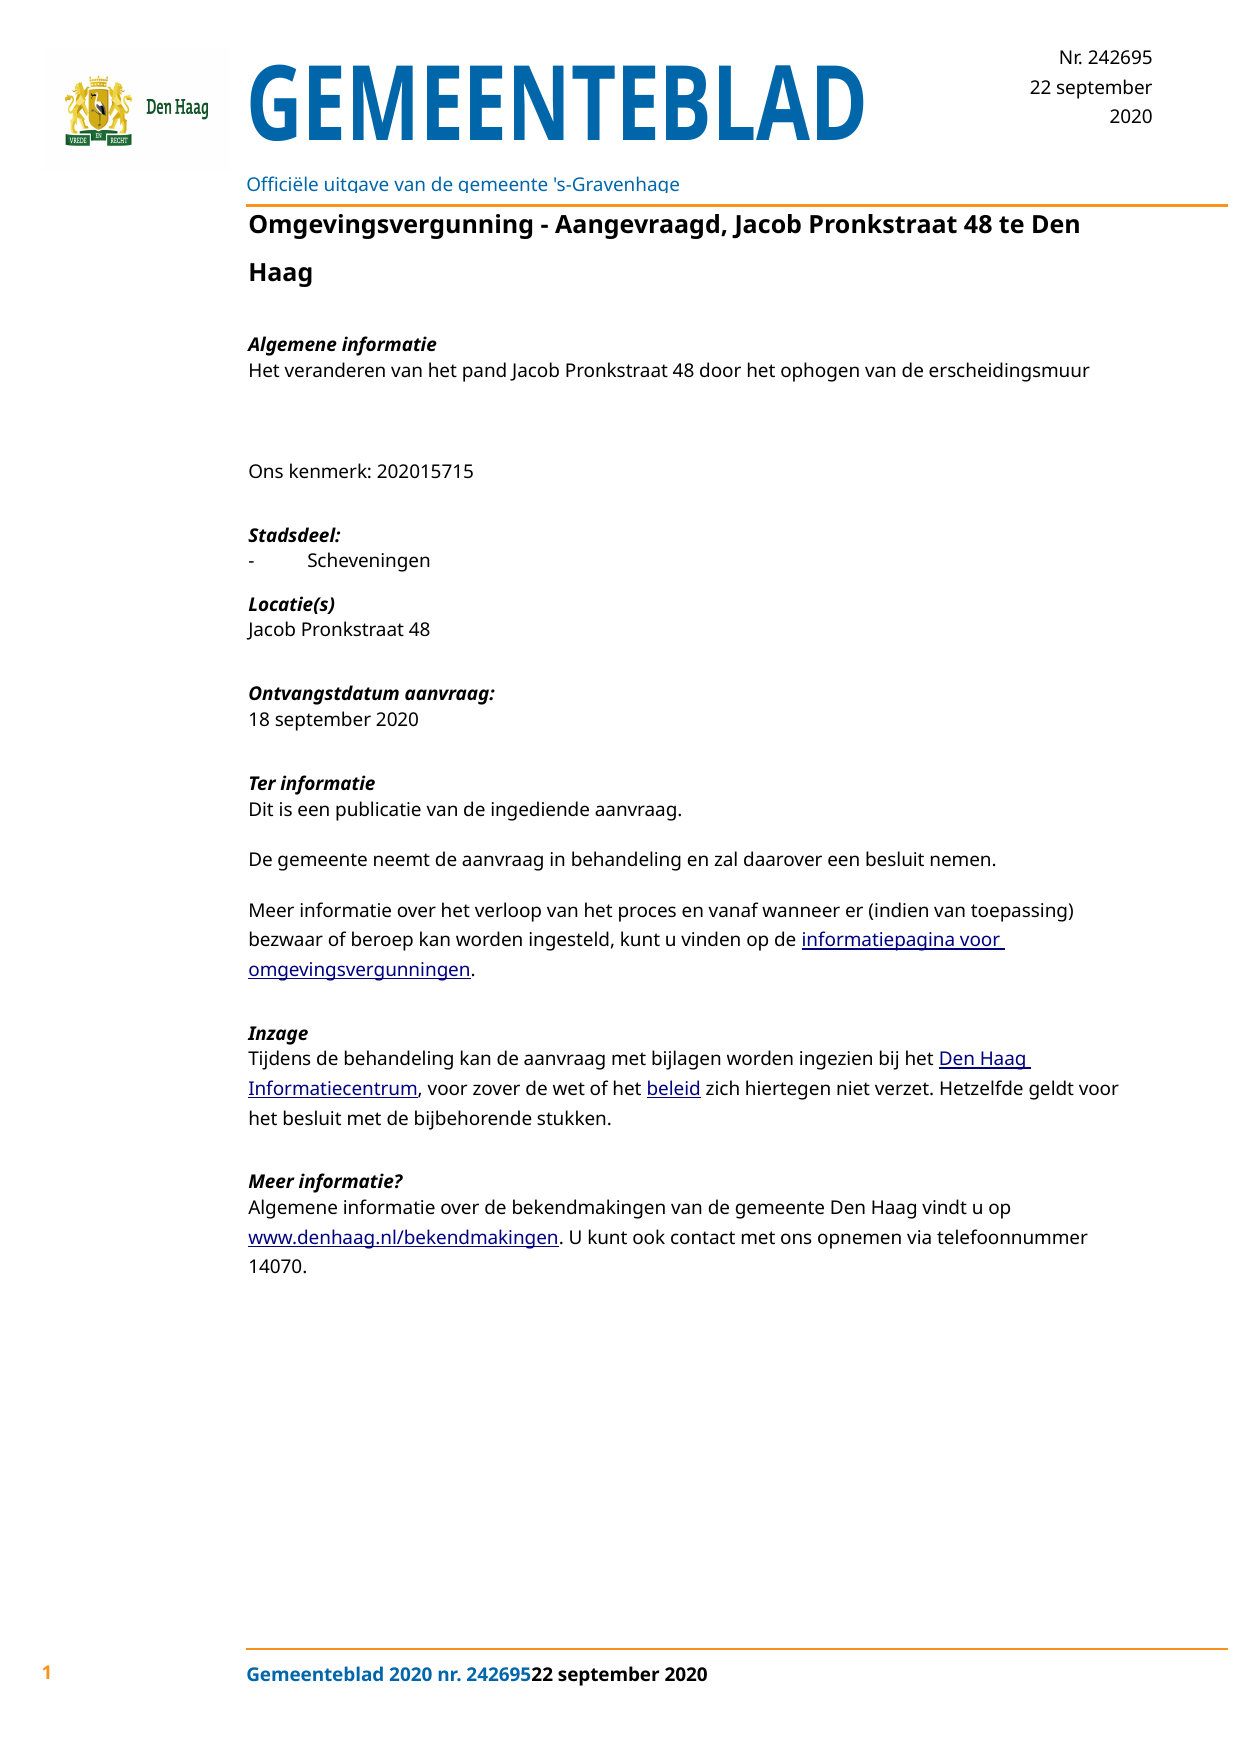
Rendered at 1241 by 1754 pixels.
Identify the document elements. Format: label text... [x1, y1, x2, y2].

text Stadsdeel: [248, 522, 1152, 548]
text 18 september 2020 [248, 706, 1152, 732]
list Scheveningen [248, 548, 1152, 573]
text Ter informatie [248, 770, 1152, 796]
picture [41, 47, 231, 172]
text Ons kenmerk: 202015715 [248, 458, 1152, 484]
text Algemene informatie over de bekendmakingen van de gemeente Den Haag vindt u op www.denhaag.nl/bekendmakingen. U kunt ook contact met ons opnemen via telefoonnummer 14070. [248, 1194, 1152, 1279]
text De gemeente neemt de aanvraag in behandeling en zal daarover een besluit nemen. [248, 846, 1152, 872]
text Meer informatie? [248, 1169, 1152, 1194]
text Tijdens de behandeling kan de aanvraag met bijlagen worden ingezien bij het Den Haag Informatiecentrum, voor zover de wet of het beleid zich hiertegen niet verzet. Hetzelfde geldt voor het besluit met de bijbehorende stukken. [248, 1046, 1152, 1131]
text Algemene informatie [248, 331, 1152, 357]
text Het veranderen van het pand Jacob Pronkstraat 48 door het ophogen van de erscheidingsmuur [248, 357, 1152, 383]
text Omgevingsvergunning - Aangevraagd, Jacob Pronkstraat 48 te Den Haag [248, 207, 1152, 288]
text Locatie(s) [248, 591, 1152, 617]
text Meer informatie over het verloop van het proces en vanaf wanneer er (indien van toepassing) bezwaar of beroep kan worden ingesteld, kunt u vinden op de informatiepagina voor omgevingsvergunningen. [248, 897, 1152, 982]
text Ontvangstdatum aanvraag: [248, 681, 1152, 706]
text Jacob Pronkstraat 48 [248, 617, 1152, 642]
text Inzage [248, 1020, 1152, 1046]
text Dit is een publicatie van de ingediende aanvraag. [248, 796, 1152, 822]
